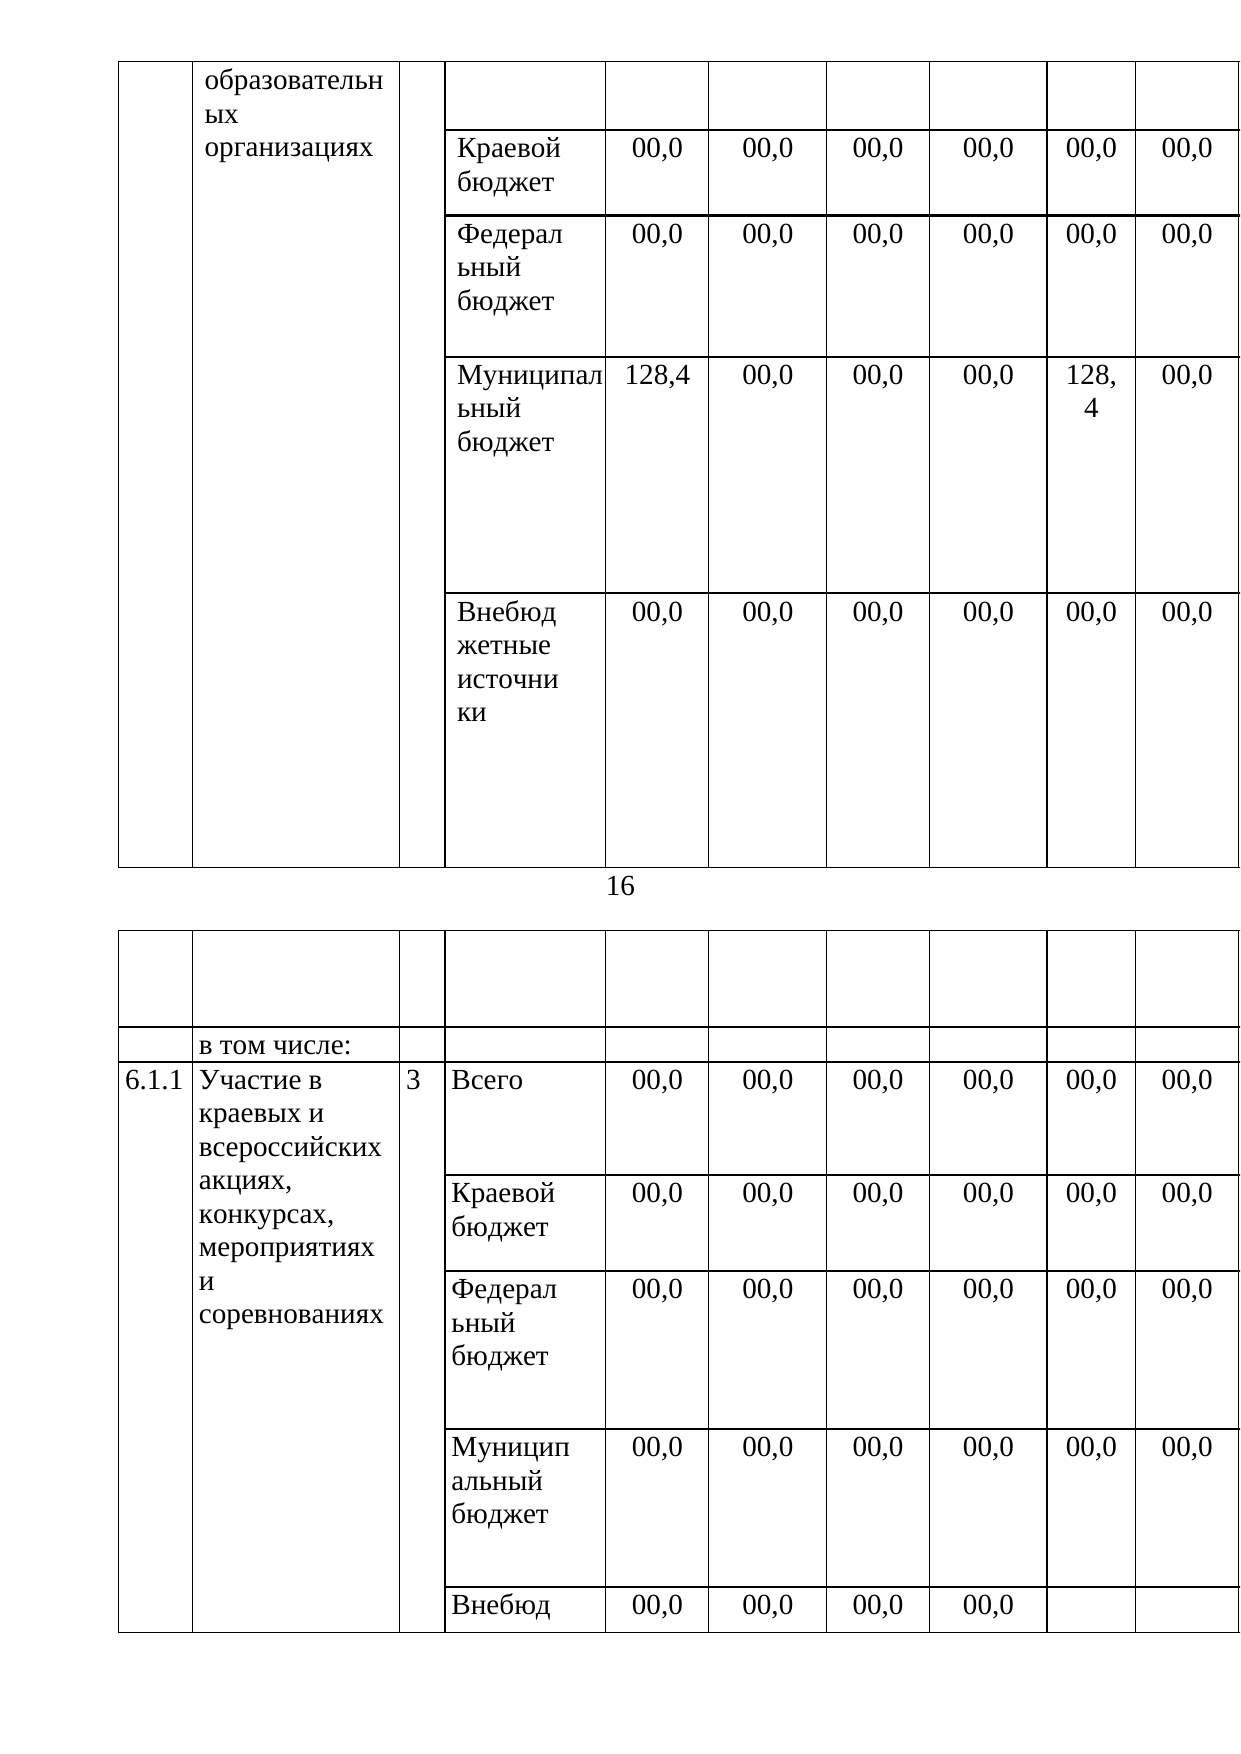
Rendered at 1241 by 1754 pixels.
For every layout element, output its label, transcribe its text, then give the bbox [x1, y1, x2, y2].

table_cell [1136, 1028, 1238, 1061]
table_cell 3 [400, 1063, 444, 1632]
table_cell 00,0 [606, 131, 708, 214]
table_cell 00,0 [827, 1063, 929, 1174]
table_header [709, 62, 826, 129]
table_header [1048, 931, 1135, 1026]
table_cell [606, 1028, 708, 1061]
table_cell 00,0 [606, 1430, 708, 1586]
table_cell 00,0 [930, 1272, 1046, 1428]
table_cell 00,0 [1136, 131, 1238, 214]
table_header образовательных организациях [193, 62, 399, 867]
table_cell Краевой бюджет [446, 1176, 605, 1270]
table_cell 00,0 [1048, 1063, 1135, 1174]
table_header [446, 62, 605, 129]
table_cell 00,0 [827, 358, 929, 592]
table_cell 00,0 [827, 1430, 929, 1586]
table_cell 00,0 [709, 1430, 826, 1586]
table_cell 00,0 [930, 1430, 1046, 1586]
table_header [119, 931, 192, 1026]
table_header [709, 931, 826, 1026]
table_cell Всего [446, 1063, 605, 1174]
table_header [930, 62, 1046, 129]
table_cell 00,0 [930, 217, 1046, 356]
table_cell 00,0 [709, 1176, 826, 1270]
table_cell [827, 1028, 929, 1061]
text 16 [118, 868, 1122, 902]
table_cell [1136, 1588, 1238, 1632]
table_header [1136, 931, 1238, 1026]
table_cell 00,0 [930, 1588, 1046, 1632]
table_cell 128,4 [606, 358, 708, 592]
table_cell 00,0 [1136, 1176, 1238, 1270]
table_cell 00,0 [1048, 1430, 1135, 1586]
table_cell 00,0 [1048, 131, 1135, 214]
table_cell Краевой бюджет [446, 131, 605, 214]
table_cell 00,0 [827, 594, 929, 867]
table_cell 00,0 [709, 358, 826, 592]
table_cell [1048, 1028, 1135, 1061]
table_cell 00,0 [1136, 594, 1238, 867]
table_cell 00,0 [930, 1176, 1046, 1270]
table_cell Федерал ьный бюджет [446, 1272, 605, 1428]
table_cell 00,0 [606, 1272, 708, 1428]
table_header [1136, 62, 1238, 129]
table_cell 00,0 [709, 1588, 826, 1632]
table_header [400, 931, 444, 1026]
table_header [119, 62, 192, 867]
table_cell 00,0 [1136, 217, 1238, 356]
table_cell 00,0 [606, 594, 708, 867]
table_cell [119, 1028, 192, 1061]
table_cell 00,0 [827, 217, 929, 356]
table_cell 00,0 [827, 1588, 929, 1632]
table_header [827, 931, 929, 1026]
table_cell 6.1.1 [119, 1063, 192, 1632]
table_header [193, 931, 399, 1026]
table_cell 00,0 [1136, 1272, 1238, 1428]
table_cell [446, 1028, 605, 1061]
table_cell 00,0 [709, 1063, 826, 1174]
table_cell 00,0 [827, 1272, 929, 1428]
table_header [1048, 62, 1135, 129]
table_cell Внебюд [446, 1588, 605, 1632]
table_cell 00,0 [930, 131, 1046, 214]
table_cell [709, 1028, 826, 1061]
table_cell 00,0 [1136, 1430, 1238, 1586]
table_header [930, 931, 1046, 1026]
table_cell 00,0 [930, 594, 1046, 867]
table_cell 00,0 [709, 1272, 826, 1428]
table_cell 00,0 [606, 217, 708, 356]
table_cell 00,0 [827, 1176, 929, 1270]
table_cell 00,0 [1048, 1272, 1135, 1428]
table_header [446, 931, 605, 1026]
table_cell 00,0 [1136, 358, 1238, 592]
table_cell [1048, 1588, 1135, 1632]
table_cell Федерал ьный бюджет [446, 217, 605, 356]
table_cell 00,0 [930, 1063, 1046, 1174]
table_cell 00,0 [1048, 594, 1135, 867]
table_cell [400, 1028, 444, 1061]
table_cell 00,0 [827, 131, 929, 214]
table_cell Муницип альный бюджет [446, 1430, 605, 1586]
table_header [606, 931, 708, 1026]
table_header [400, 62, 444, 867]
table_cell 128,4 [1048, 358, 1135, 592]
table_cell 00,0 [1048, 217, 1135, 356]
table_cell Участие в краевых и всероссийских акциях, конкурсах, мероприятиях и соревнованиях [193, 1063, 399, 1632]
table_cell [930, 1028, 1046, 1061]
table_cell в том числе: [193, 1028, 399, 1061]
table_cell Внебюд жетные источни ки [446, 594, 605, 867]
table_cell 00,0 [709, 217, 826, 356]
table_header [827, 62, 929, 129]
table_header [606, 62, 708, 129]
table_cell 00,0 [709, 594, 826, 867]
table_cell 00,0 [930, 358, 1046, 592]
table_cell 00,0 [1048, 1176, 1135, 1270]
table_cell 00,0 [606, 1588, 708, 1632]
table_cell 00,0 [606, 1063, 708, 1174]
table_cell 00,0 [1136, 1063, 1238, 1174]
table_cell 00,0 [606, 1176, 708, 1270]
table_cell Муниципальный бюджет [446, 358, 605, 592]
table_cell 00,0 [709, 131, 826, 214]
